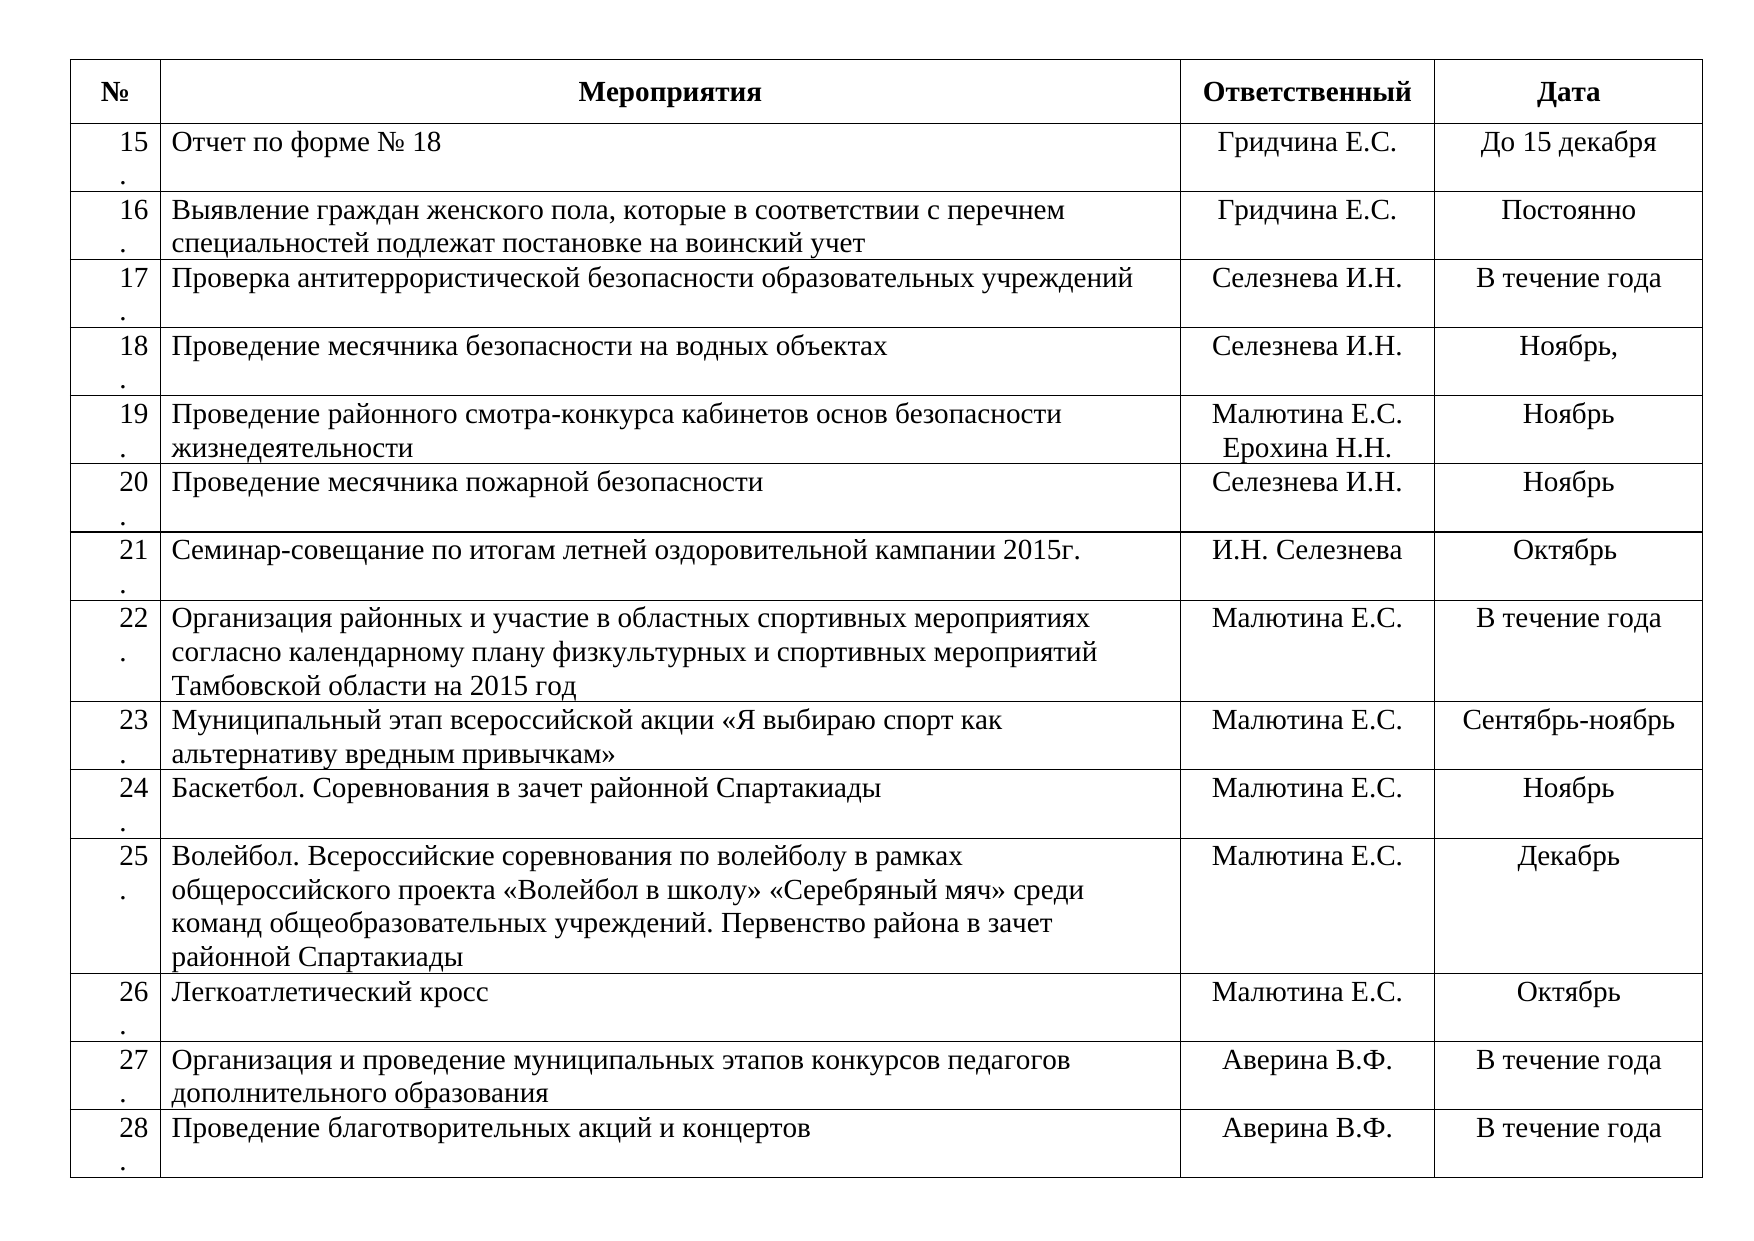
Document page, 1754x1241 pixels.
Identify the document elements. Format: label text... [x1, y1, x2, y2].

table_cell В течение года [1435, 260, 1702, 327]
table_cell [71, 464, 160, 531]
table_cell Декабрь [1435, 839, 1702, 973]
table_cell Волейбол. Всероссийские соревнования по волейболу в рамках общероссийского проекта «Волейбол в школу» «Серебряный мяч» среди команд общеобразовательных учреждений. Первенство района в зачет районной Спартакиады [161, 839, 1180, 973]
table_cell Проведение месячника пожарной безопасности [161, 464, 1180, 531]
table_cell [71, 770, 160, 837]
table_cell Постоянно [1435, 192, 1702, 259]
table_cell Сентябрь-ноябрь [1435, 702, 1702, 769]
table_cell Селезнева И.Н. [1181, 464, 1434, 531]
table_cell Ноябрь [1435, 464, 1702, 531]
table_cell Малютина Е.С. [1181, 770, 1434, 837]
table_cell Ноябрь [1435, 770, 1702, 837]
table_cell [71, 396, 160, 463]
table_cell [71, 839, 160, 973]
table_cell Ноябрь [1435, 396, 1702, 463]
table_cell Выявление граждан женского пола, которые в соответствии с перечнем специальностей подлежат постановке на воинский учет [161, 192, 1180, 259]
table_cell [71, 601, 160, 701]
table_cell [71, 702, 160, 769]
table_cell Проверка антитеррористической безопасности образовательных учреждений [161, 260, 1180, 327]
table_cell Октябрь [1435, 533, 1702, 599]
table_cell [71, 192, 160, 259]
table_cell Организация районных и участие в областных спортивных мероприятиях согласно календарному плану физкультурных и спортивных мероприятий Тамбовской области на 2015 год [161, 601, 1180, 701]
table_cell Малютина Е.С. [1181, 839, 1434, 973]
table_cell Муниципальный этап всероссийской акции «Я выбираю спорт как альтернативу вредным привычкам» [161, 702, 1180, 769]
table_cell Проведение благотворительных акций и концертов [161, 1110, 1180, 1177]
table_cell Организация и проведение муниципальных этапов конкурсов педагогов дополнительного образования [161, 1042, 1180, 1109]
table_cell И.Н. Селезнева [1181, 533, 1434, 599]
table_cell Малютина Е.С. [1181, 974, 1434, 1041]
table_cell Малютина Е.С. [1181, 601, 1434, 701]
table_cell В течение года [1435, 601, 1702, 701]
table_cell В течение года [1435, 1042, 1702, 1109]
table_header Дата [1435, 60, 1702, 123]
table_cell Проведение месячника безопасности на водных объектах [161, 328, 1180, 395]
table_cell Селезнева И.Н. [1181, 328, 1434, 395]
table_cell Баскетбол. Соревнования в зачет районной Спартакиады [161, 770, 1180, 837]
table_cell [71, 124, 160, 191]
table_cell Семинар-совещание по итогам летней оздоровительной кампании 2015г. [161, 533, 1180, 599]
table_cell Отчет по форме № 18 [161, 124, 1180, 191]
table_cell Селезнева И.Н. [1181, 260, 1434, 327]
table_cell [71, 260, 160, 327]
table_header Ответственный [1181, 60, 1434, 123]
table_cell В течение года [1435, 1110, 1702, 1177]
table_cell Проведение районного смотра-конкурса кабинетов основ безопасности жизнедеятельности [161, 396, 1180, 463]
table_cell Аверина В.Ф. [1181, 1110, 1434, 1177]
table_cell До 15 декабря [1435, 124, 1702, 191]
table_cell [71, 1110, 160, 1177]
table_cell [71, 1042, 160, 1109]
table_cell Гридчина Е.С. [1181, 124, 1434, 191]
table_cell Малютина Е.С. Ерохина Н.Н. [1181, 396, 1434, 463]
table_cell Ноябрь, [1435, 328, 1702, 395]
table_cell Малютина Е.С. [1181, 702, 1434, 769]
table_header Мероприятия [161, 60, 1180, 123]
table_cell [71, 974, 160, 1041]
table_cell Аверина В.Ф. [1181, 1042, 1434, 1109]
table_cell [71, 533, 160, 599]
table_header № [71, 60, 160, 123]
table_cell [71, 328, 160, 395]
table_cell Гридчина Е.С. [1181, 192, 1434, 259]
table_cell Легкоатлетический кросс [161, 974, 1180, 1041]
table_cell Октябрь [1435, 974, 1702, 1041]
